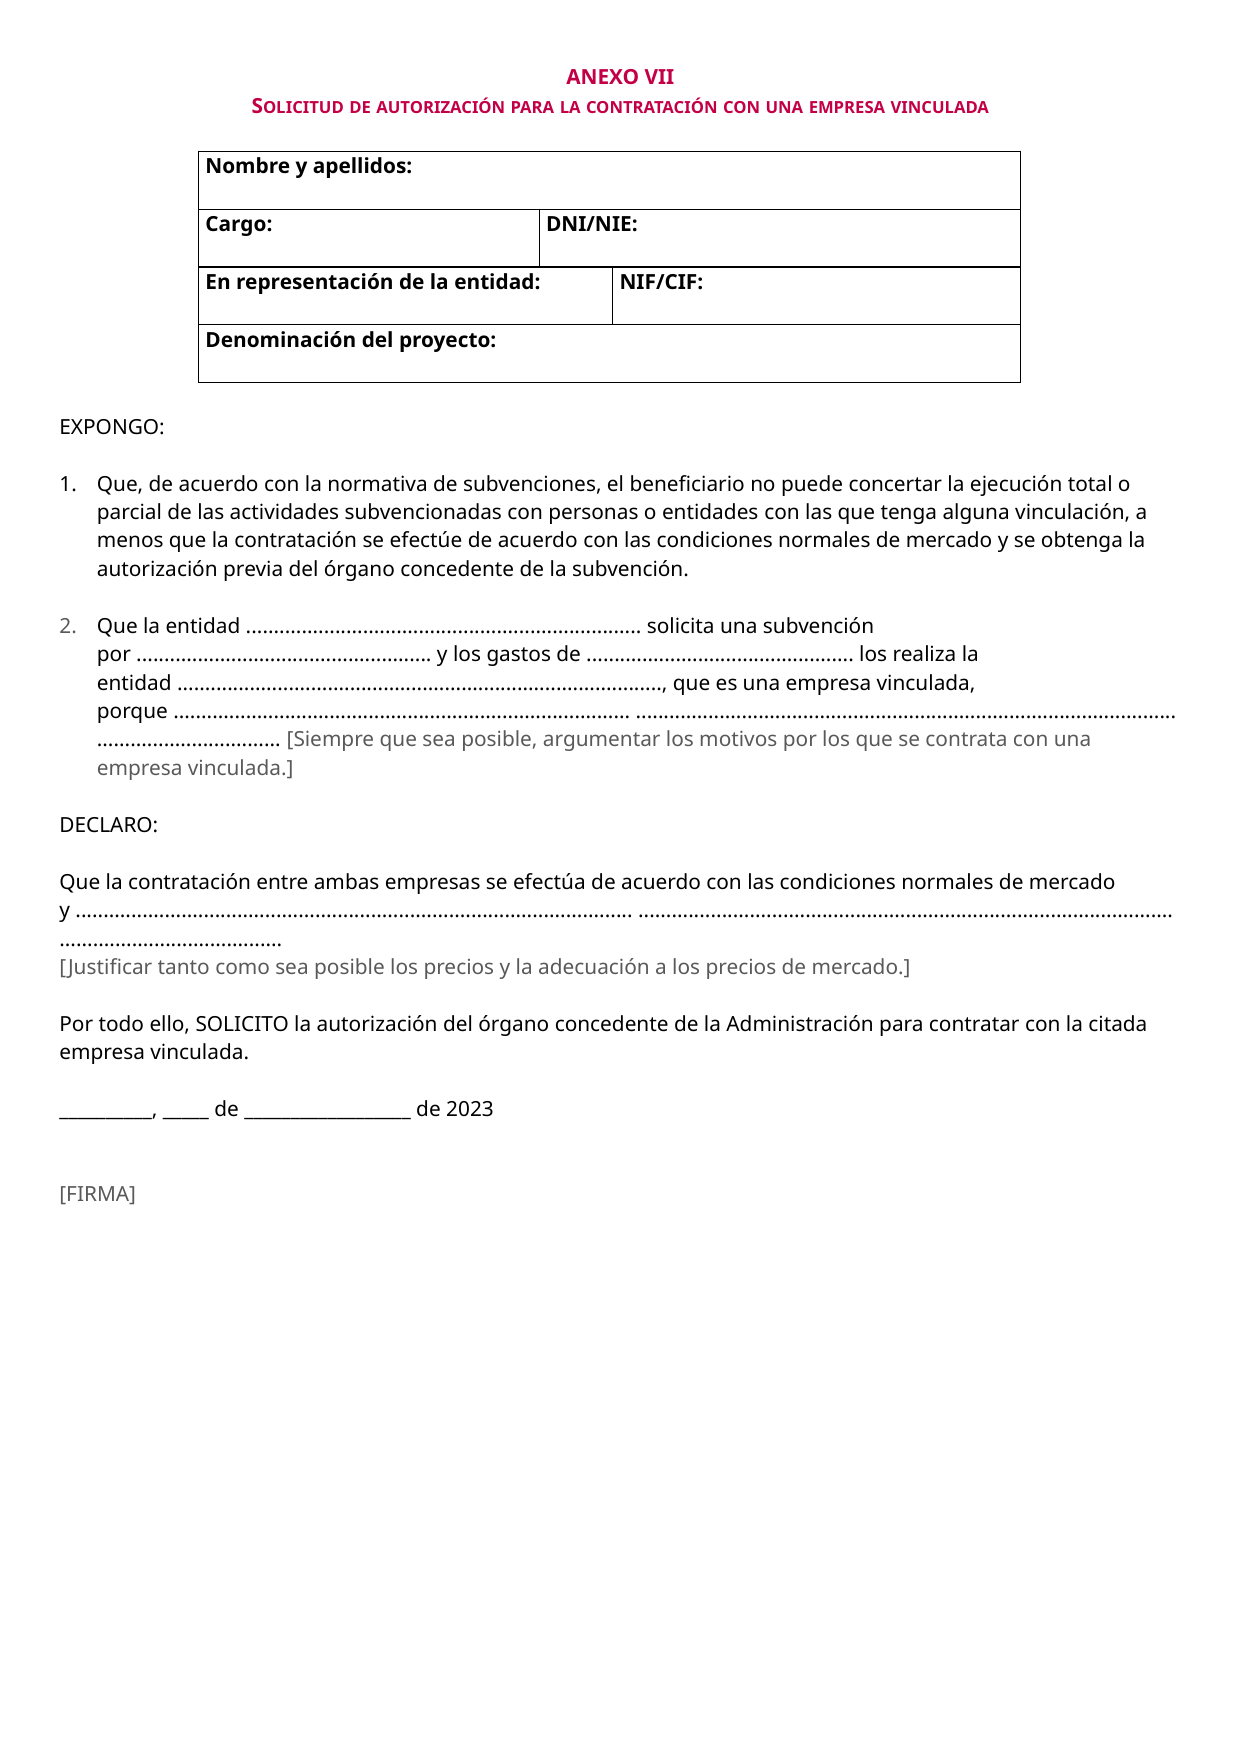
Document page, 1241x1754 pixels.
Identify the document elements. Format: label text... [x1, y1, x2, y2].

text [FIRMA] [59, 1179, 1181, 1208]
text Que la contratación entre ambas empresas se efectúa de acuerdo con las condiciones normales de mercado y .................................................................................................... ........................................................................................................................................ [59, 867, 1181, 952]
table_cell En representación de la entidad: [199, 268, 612, 324]
table_cell Cargo: [199, 210, 539, 266]
table_cell DNI/NIE: [540, 210, 1020, 266]
subtitle Solicitud de autorización para la contratación con una empresa vinculada [59, 91, 1181, 119]
table_cell Denominación del proyecto: [199, 325, 1020, 382]
text __________, _____ de __________________ de 2023 [59, 1094, 1181, 1123]
text Por todo ello, SOLICITO la autorización del órgano concedente de la Administración para contratar con la citada empresa vinculada. [59, 1009, 1181, 1066]
table_header Nombre y apellidos: [199, 152, 1020, 208]
subtitle ANEXO VII [59, 62, 1181, 91]
text DECLARO: [59, 810, 1181, 838]
list Que, de acuerdo con la normativa de subvenciones, el beneficiario no puede concertar la ejecución total o parcial de las actividades subvencionadas con personas o entidades con las que tenga alguna vinculación, a menos que la contratación se efectúe de acuerdo con las condiciones normales de mercado y se obtenga la autorización previa del órgano concedente de la subvención. [59, 469, 1181, 582]
text EXPONGO: [59, 412, 1181, 440]
table_cell NIF/CIF: [613, 268, 1020, 324]
list Que la entidad ....................................................................... solicita una subvención por ..................................................... y los gastos de ................................................ los realiza la entidad ......................................................................................., que es una empresa vinculada, porque .................................................................................. .................................................................................................................................. [Siempre que sea posible, argumentar los motivos por los que se contrata con una empresa vinculada.] [59, 611, 1181, 781]
text [Justificar tanto como sea posible los precios y la adecuación a los precios de mercado.] [59, 952, 1181, 981]
